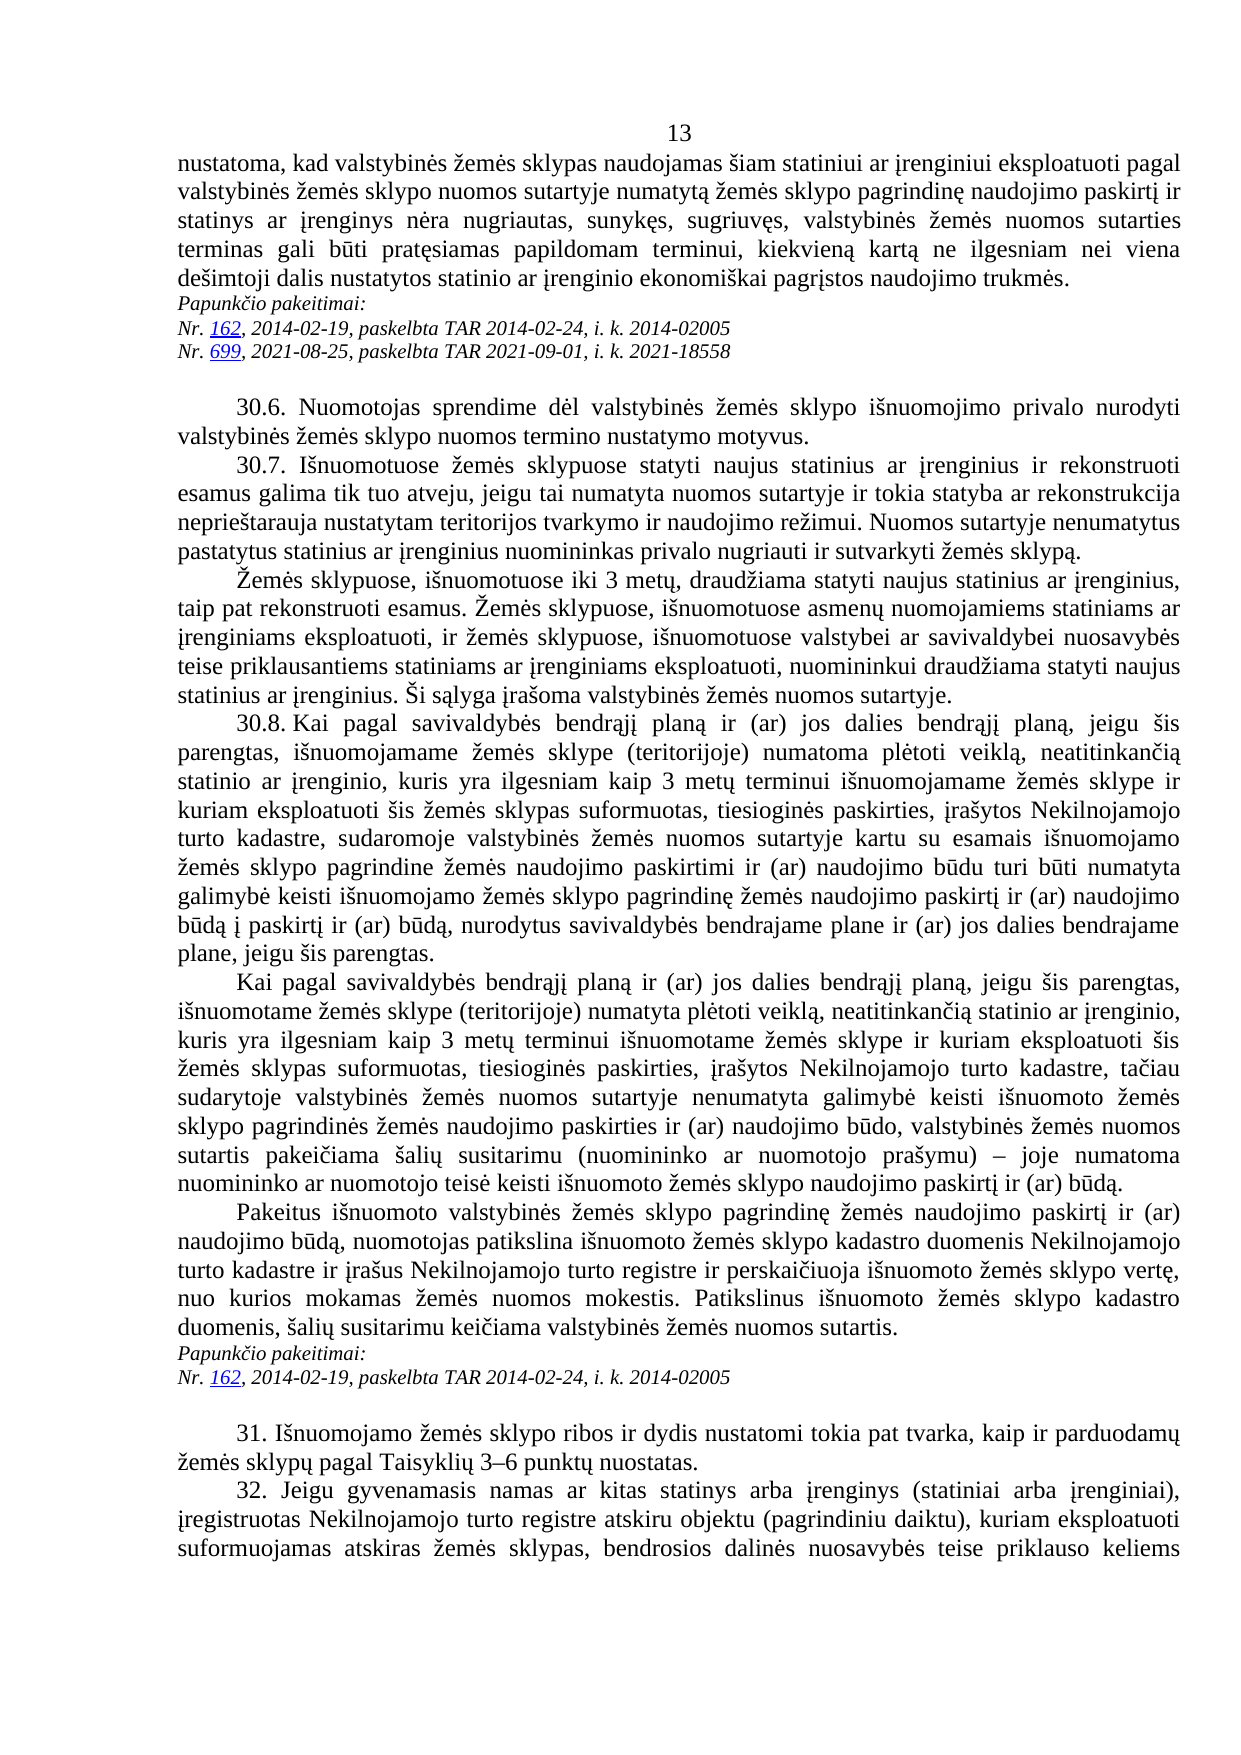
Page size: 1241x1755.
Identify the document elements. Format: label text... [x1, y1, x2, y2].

text 30.7. Išnuomotuose žemės sklypuose statyti naujus statinius ar įrenginius ir rekonstruoti esamus galima tik tuo atveju, jeigu tai numatyta nuomos sutartyje ir tokia statyba ar rekonstrukcija neprieštarauja nustatytam teritorijos tvarkymo ir naudojimo režimui. Nuomos sutartyje nenumatytus pastatytus statinius ar įrenginius nuomininkas privalo nugriauti ir sutvarkyti žemės sklypą. [177, 450, 1181, 565]
text Nr. 699, 2021-08-25, paskelbta TAR 2021-09-01, i. k. 2021-18558 [177, 339, 1181, 363]
text 31. Išnuomojamo žemės sklypo ribos ir dydis nustatomi tokia pat tvarka, kaip ir parduodamų žemės sklypų pagal Taisyklių 3–6 punktų nuostatas. [177, 1418, 1181, 1475]
text 30.6. Nuomotojas sprendime dėl valstybinės žemės sklypo išnuomojimo privalo nurodyti valstybinės žemės sklypo nuomos termino nustatymo motyvus. [177, 392, 1181, 450]
text Nr. 162, 2014-02-19, paskelbta TAR 2014-02-24, i. k. 2014-02005 [177, 315, 1181, 339]
text nustatoma, kad valstybinės žemės sklypas naudojamas šiam statiniui ar įrenginiui eksploatuoti pagal valstybinės žemės sklypo nuomos sutartyje numatytą žemės sklypo pagrindinę naudojimo paskirtį ir statinys ar įrenginys nėra nugriautas, sunykęs, sugriuvęs, valstybinės žemės nuomos sutarties terminas gali būti pratęsiamas papildomam terminui, kiekvieną kartą ne ilgesniam nei viena dešimtoji dalis nustatytos statinio ar įrenginio ekonomiškai pagrįstos naudojimo trukmės. [177, 148, 1181, 291]
text Pakeitus išnuomoto valstybinės žemės sklypo pagrindinę žemės naudojimo paskirtį ir (ar) naudojimo būdą, nuomotojas patikslina išnuomoto žemės sklypo kadastro duomenis Nekilnojamojo turto kadastre ir įrašus Nekilnojamojo turto registre ir perskaičiuoja išnuomoto žemės sklypo vertę, nuo kurios mokamas žemės nuomos mokestis. Patikslinus išnuomoto žemės sklypo kadastro duomenis, šalių susitarimu keičiama valstybinės žemės nuomos sutartis. [177, 1197, 1181, 1341]
text Papunkčio pakeitimai: [177, 1341, 1181, 1365]
text Žemės sklypuose, išnuomotuose iki 3 metų, draudžiama statyti naujus statinius ar įrenginius, taip pat rekonstruoti esamus. Žemės sklypuose, išnuomotuose asmenų nuomojamiems statiniams ar įrenginiams eksploatuoti, ir žemės sklypuose, išnuomotuose valstybei ar savivaldybei nuosavybės teise priklausantiems statiniams ar įrenginiams eksploatuoti, nuomininkui draudžiama statyti naujus statinius ar įrenginius. Ši sąlyga įrašoma valstybinės žemės nuomos sutartyje. [177, 565, 1181, 708]
text 30.8. Kai pagal savivaldybės bendrąjį planą ir (ar) jos dalies bendrąjį planą, jeigu šis parengtas, išnuomojamame žemės sklype (teritorijoje) numatoma plėtoti veiklą, neatitinkančią statinio ar įrenginio, kuris yra ilgesniam kaip 3 metų terminui išnuomojamame žemės sklype ir kuriam eksploatuoti šis žemės sklypas suformuotas, tiesioginės paskirties, įrašytos Nekilnojamojo turto kadastre, sudaromoje valstybinės žemės nuomos sutartyje kartu su esamais išnuomojamo žemės sklypo pagrindine žemės naudojimo paskirtimi ir (ar) naudojimo būdu turi būti numatyta galimybė keisti išnuomojamo žemės sklypo pagrindinę žemės naudojimo paskirtį ir (ar) naudojimo būdą į paskirtį ir (ar) būdą, nurodytus savivaldybės bendrajame plane ir (ar) jos dalies bendrajame plane, jeigu šis parengtas. [177, 708, 1181, 967]
text Papunkčio pakeitimai: [177, 291, 1181, 315]
text 32. Jeigu gyvenamasis namas ar kitas statinys arba įrenginys (statiniai arba įrenginiai), įregistruotas Nekilnojamojo turto registre atskiru objektu (pagrindiniu daiktu), kuriam eksploatuoti suformuojamas atskiras žemės sklypas, bendrosios dalinės nuosavybės teise priklauso keliems [177, 1475, 1181, 1562]
text Kai pagal savivaldybės bendrąjį planą ir (ar) jos dalies bendrąjį planą, jeigu šis parengtas, išnuomotame žemės sklype (teritorijoje) numatyta plėtoti veiklą, neatitinkančią statinio ar įrenginio, kuris yra ilgesniam kaip 3 metų terminui išnuomotame žemės sklype ir kuriam eksploatuoti šis žemės sklypas suformuotas, tiesioginės paskirties, įrašytos Nekilnojamojo turto kadastre, tačiau sudarytoje valstybinės žemės nuomos sutartyje nenumatyta galimybė keisti išnuomoto žemės sklypo pagrindinės žemės naudojimo paskirties ir (ar) naudojimo būdo, valstybinės žemės nuomos sutartis pakeičiama šalių susitarimu (nuomininko ar nuomotojo prašymu) – joje numatoma nuomininko ar nuomotojo teisė keisti išnuomoto žemės sklypo naudojimo paskirtį ir (ar) būdą. [177, 967, 1181, 1197]
text Nr. 162, 2014-02-19, paskelbta TAR 2014-02-24, i. k. 2014-02005 [177, 1365, 1181, 1389]
